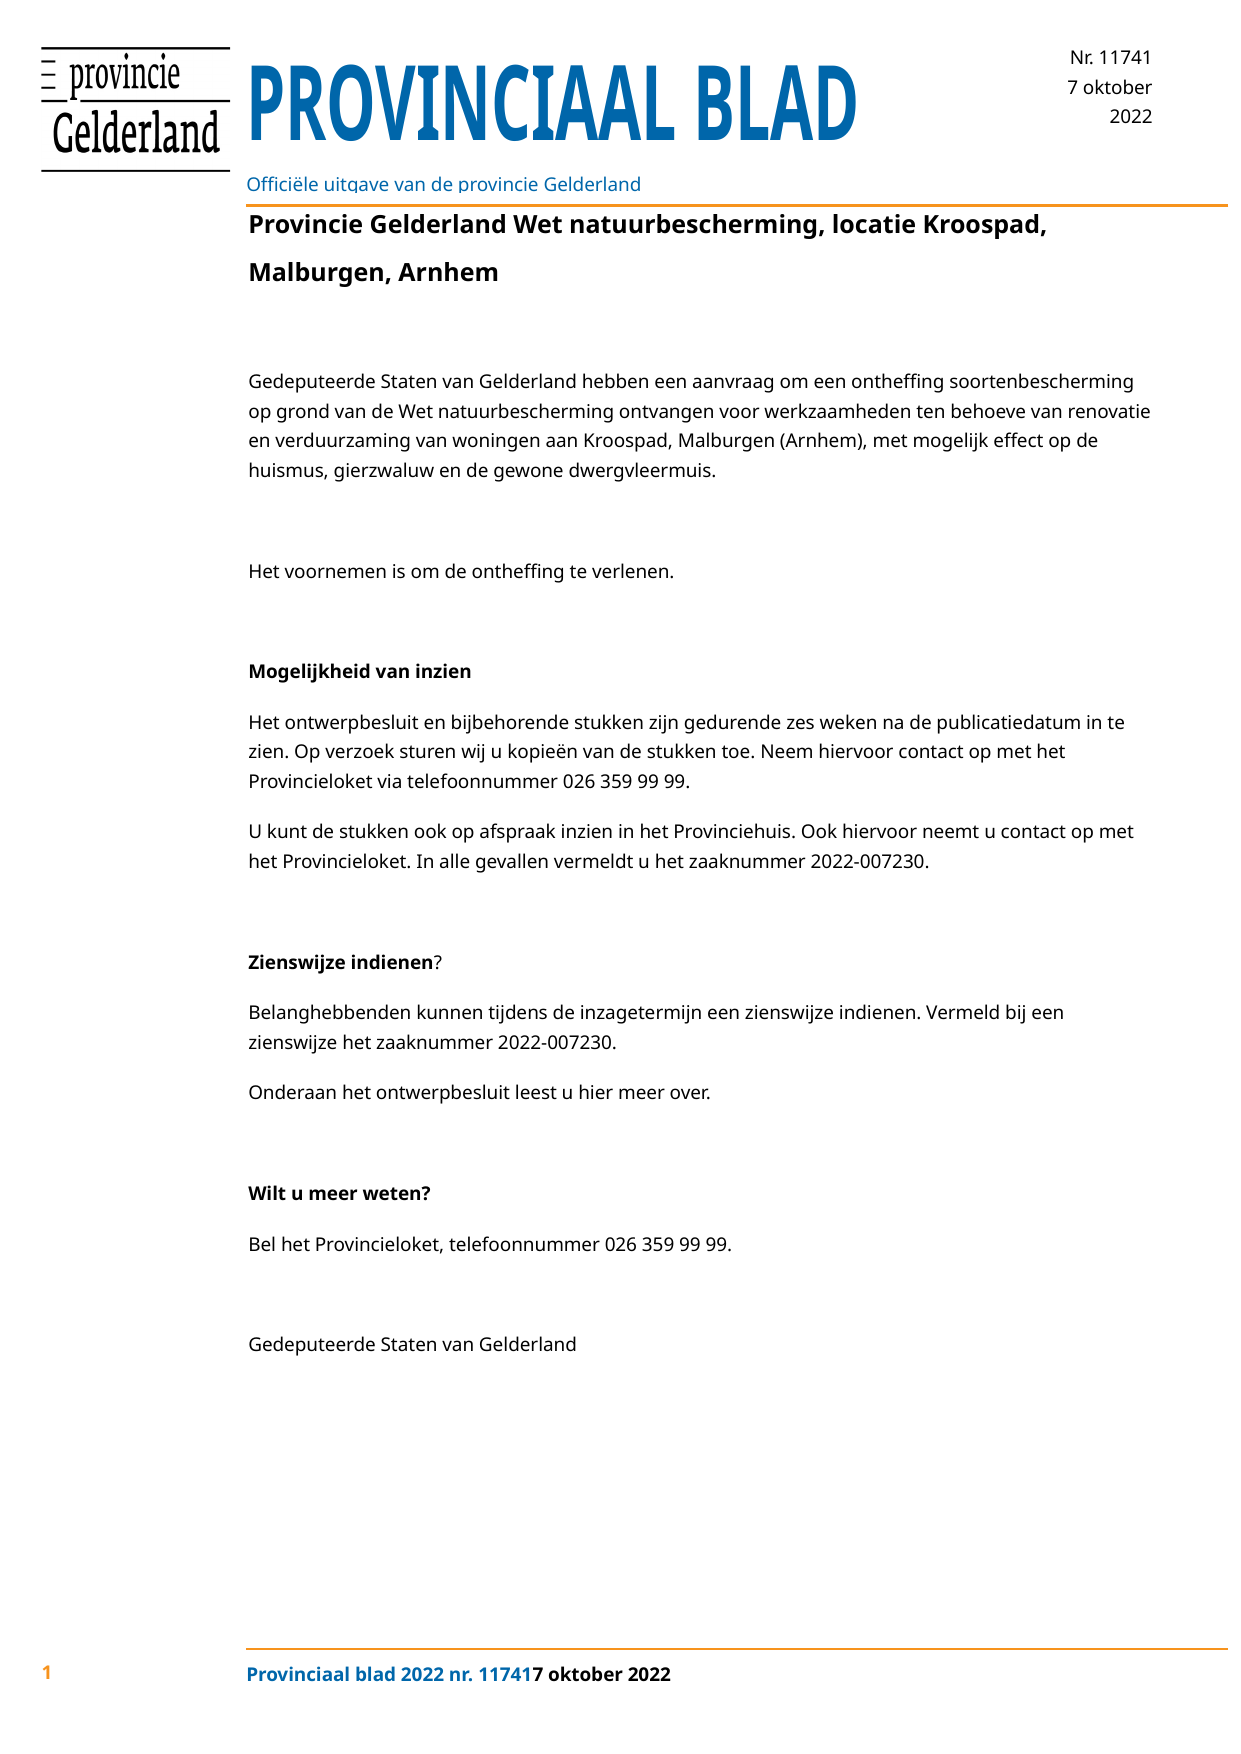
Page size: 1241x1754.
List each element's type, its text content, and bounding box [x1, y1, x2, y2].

text U kunt de stukken ook op afspraak inzien in het Provinciehuis. Ook hiervoor neemt u contact op met het Provincieloket. In alle gevallen vermeldt u het zaaknummer 2022-007230. [248, 819, 1152, 874]
text Gedeputeerde Staten van Gelderland [248, 1332, 1152, 1357]
text Gedeputeerde Staten van Gelderland hebben een aanvraag om een ontheffing soortenbescherming op grond van de Wet natuurbescherming ontvangen voor werkzaamheden ten behoeve van renovatie en verduurzaming van woningen aan Kroospad, Malburgen (Arnhem), met mogelijk effect op de huismus, gierzwaluw en de gewone dwergvleermuis. [248, 368, 1152, 483]
text Mogelijkheid van inzien [248, 659, 1152, 684]
text Zienswijze indienen? [248, 949, 1152, 975]
text Belanghebbenden kunnen tijdens de inzagetermijn een zienswijze indienen. Vermeld bij een zienswijze het zaaknummer 2022-007230. [248, 999, 1152, 1055]
text Het ontwerpbesluit en bijbehorende stukken zijn gedurende zes weken na de publicatiedatum in te zien. Op verzoek sturen wij u kopieën van de stukken toe. Neem hiervoor contact op met het Provincieloket via telefoonnummer 026 359 99 99. [248, 709, 1152, 794]
text Wilt u meer weten? [248, 1180, 1152, 1206]
picture [41, 47, 231, 172]
text Provincie Gelderland Wet natuurbescherming, locatie Kroospad, Malburgen, Arnhem [248, 207, 1152, 288]
text Het voornemen is om de ontheffing te verlenen. [248, 558, 1152, 584]
text Bel het Provincieloket, telefoonnummer 026 359 99 99. [248, 1231, 1152, 1257]
text Onderaan het ontwerpbesluit leest u hier meer over. [248, 1079, 1152, 1105]
